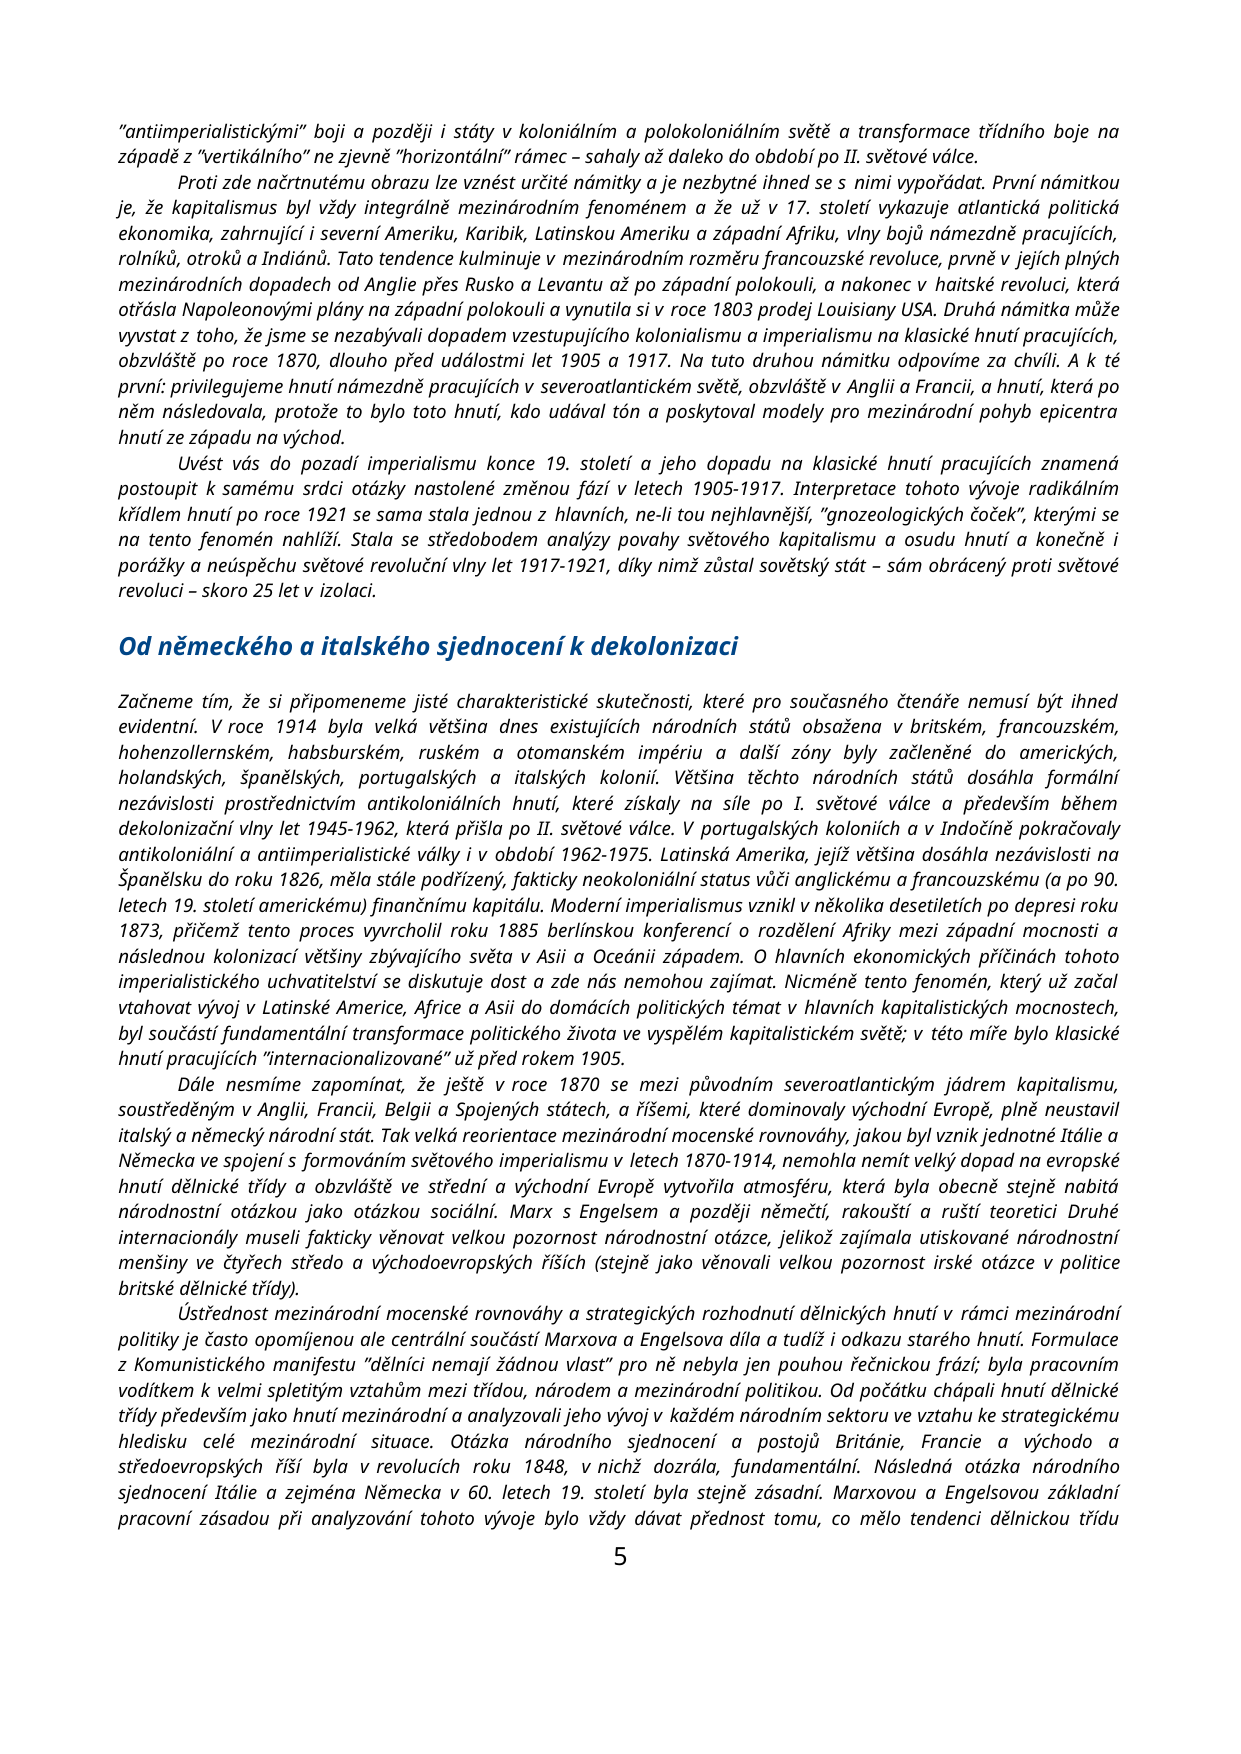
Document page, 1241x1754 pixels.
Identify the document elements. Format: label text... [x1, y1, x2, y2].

text ”antiimperialistickými” boji a později i státy v koloniálním a polokoloniálním světě a transformace třídního boje na západě z ”vertikálního” ne zjevně ”horizontální” rámec – sahaly až daleko do období po II. světové válce. [118, 118, 1122, 169]
text Začneme tím, že si připomeneme jisté charakteristické skutečnosti, které pro současného čtenáře nemusí být ihned evidentní. V roce 1914 byla velká většina dnes existujících národních států obsažena v britském, francouzském, hohenzollernském, habsburském, ruském a otomanském impériu a další zóny byly začleněné do amerických, holandských, španělských, portugalských a italských kolonií. Většina těchto národních států dosáhla formální nezávislosti prostřednictvím antikoloniálních hnutí, které získaly na síle po I. světové válce a především během dekolonizační vlny let 1945-1962, která přišla po II. světové válce. V portugalských koloniích a v Indočíně pokračovaly antikoloniální a antiimperialistické války i v období 1962-1975. Latinská Amerika, jejíž většina dosáhla nezávislosti na Španělsku do roku 1826, měla stále podřízený, fakticky neokoloniální status vůči anglickému a francouzskému (a po 90. letech 19. století americkému) finančnímu kapitálu. Moderní imperialismus vznikl v několika desetiletích po depresi roku 1873, přičemž tento proces vyvrcholil roku 1885 berlínskou konferencí o rozdělení Afriky mezi západní mocnosti a následnou kolonizací většiny zbývajícího světa v Asii a Oceánii západem. O hlavních ekonomických příčinách tohoto imperialistického uchvatitelství se diskutuje dost a zde nás nemohou zajímat. Nicméně tento fenomén, který už začal vtahovat vývoj v Latinské Americe, Africe a Asii do domácích politických témat v hlavních kapitalistických mocnostech, byl součástí fundamentální transformace politického života ve vyspělém kapitalistickém světě; v této míře bylo klasické hnutí pracujících ”internacionalizované” už před rokem 1905. [118, 688, 1122, 1071]
text Ústřednost mezinárodní mocenské rovnováhy a strategických rozhodnutí dělnických hnutí v rámci mezinárodní politiky je často opomíjenou ale centrální součástí Marxova a Engelsova díla a tudíž i odkazu starého hnutí. Formulace z Komunistického manifestu ”dělníci nemají žádnou vlast” pro ně nebyla jen pouhou řečnickou frází; byla pracovním vodítkem k velmi spletitým vztahům mezi třídou, národem a mezinárodní politikou. Od počátku chápali hnutí dělnické třídy především jako hnutí mezinárodní a analyzovali jeho vývoj v každém národním sektoru ve vztahu ke strategickému hledisku celé mezinárodní situace. Otázka národního sjednocení a postojů Británie, Francie a východo a středoevropských říší byla v revolucích roku 1848, v nichž dozrála, fundamentální. Následná otázka národního sjednocení Itálie a zejména Německa v 60. letech 19. století byla stejně zásadní. Marxovou a Engelsovou základní pracovní zásadou při analyzování tohoto vývoje bylo vždy dávat přednost tomu, co mělo tendenci dělnickou třídu [118, 1301, 1122, 1530]
text Od německého a italského sjednocení k dekolonizaci [118, 628, 1122, 663]
text Proti zde načrtnutému obrazu lze vznést určité námitky a je nezbytné ihned se s nimi vypořádat. První námitkou je, že kapitalismus byl vždy integrálně mezinárodním fenoménem a že už v 17. století vykazuje atlantická politická ekonomika, zahrnující i severní Ameriku, Karibik, Latinskou Ameriku a západní Afriku, vlny bojů námezdně pracujících, rolníků, otroků a Indiánů. Tato tendence kulminuje v mezinárodním rozměru francouzské revoluce, prvně v jejích plných mezinárodních dopadech od Anglie přes Rusko a Levantu až po západní polokouli, a nakonec v haitské revoluci, která otřásla Napoleonovými plány na západní polokouli a vynutila si v roce 1803 prodej Louisiany USA. Druhá námitka může vyvstat z toho, že jsme se nezabývali dopadem vzestupujícího kolonialismu a imperialismu na klasické hnutí pracujících, obzvláště po roce 1870, dlouho před událostmi let 1905 a 1917. Na tuto druhou námitku odpovíme za chvíli. A k té první: privilegujeme hnutí námezdně pracujících v severoatlantickém světě, obzvláště v Anglii a Francii, a hnutí, která po něm následovala, protože to bylo toto hnutí, kdo udával tón a poskytoval modely pro mezinárodní pohyb epicentra hnutí ze západu na východ. [118, 169, 1122, 450]
text Dále nesmíme zapomínat, že ještě v roce 1870 se mezi původním severoatlantickým jádrem kapitalismu, soustředěným v Anglii, Francii, Belgii a Spojených státech, a říšemi, které dominovaly východní Evropě, plně neustavil italský a německý národní stát. Tak velká reorientace mezinárodní mocenské rovnováhy, jakou byl vznik jednotné Itálie a Německa ve spojení s formováním světového imperialismu v letech 1870-1914, nemohla nemít velký dopad na evropské hnutí dělnické třídy a obzvláště ve střední a východní Evropě vytvořila atmosféru, která byla obecně stejně nabitá národnostní otázkou jako otázkou sociální. Marx s Engelsem a později němečtí, rakouští a ruští teoretici Druhé internacionály museli fakticky věnovat velkou pozornost národnostní otázce, jelikož zajímala utiskované národnostní menšiny ve čtyřech středo a východoevropských říších (stejně jako věnovali velkou pozornost irské otázce v politice britské dělnické třídy). [118, 1071, 1122, 1301]
text Uvést vás do pozadí imperialismu konce 19. století a jeho dopadu na klasické hnutí pracujících znamená postoupit k samému srdci otázky nastolené změnou fází v letech 1905-1917. Interpretace tohoto vývoje radikálním křídlem hnutí po roce 1921 se sama stala jednou z hlavních, ne-li tou nejhlavnější, ”gnozeologických čoček”, kterými se na tento fenomén nahlíží. Stala se středobodem analýzy povahy světového kapitalismu a osudu hnutí a konečně i porážky a neúspěchu světové revoluční vlny let 1917-1921, díky nimž zůstal sovětský stát – sám obrácený proti světové revoluci – skoro 25 let v izolaci. [118, 450, 1122, 603]
